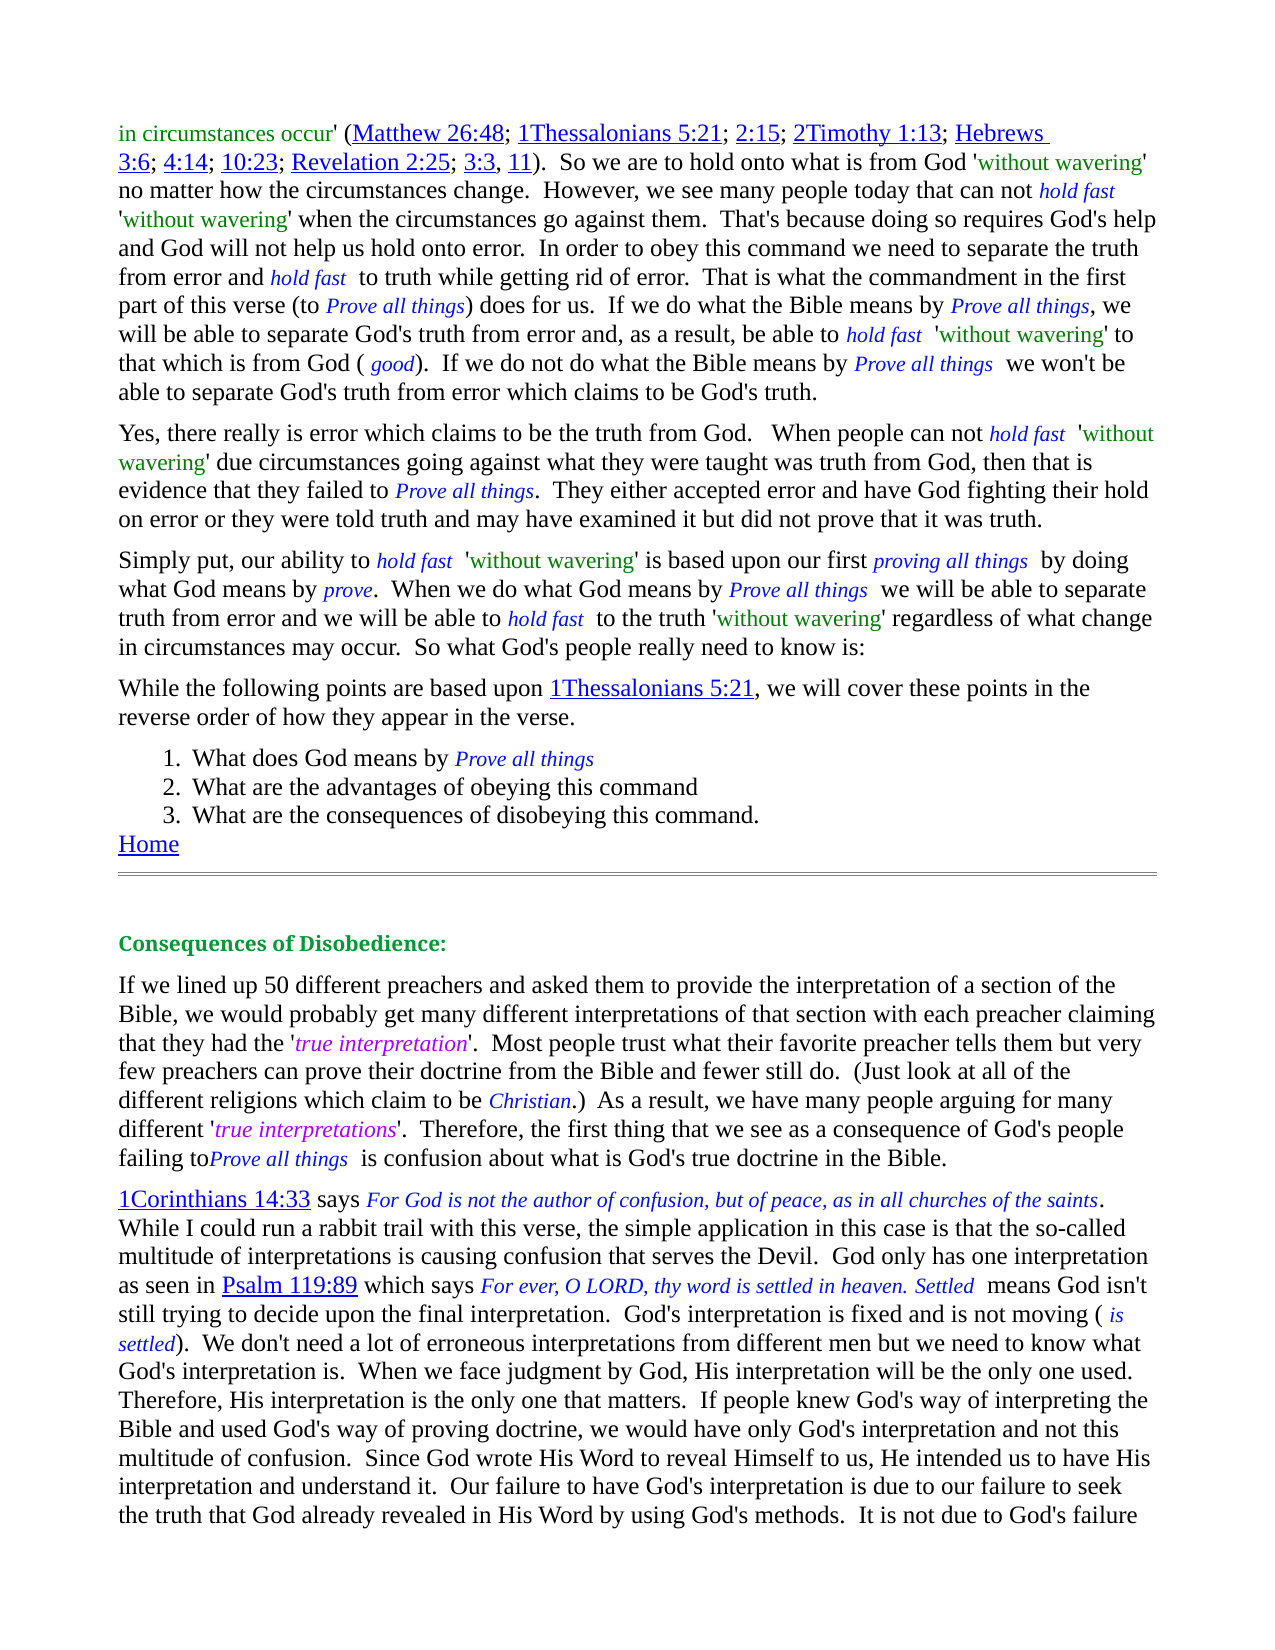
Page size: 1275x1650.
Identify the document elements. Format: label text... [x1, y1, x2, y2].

subtitle Consequences of Disobedience: [118, 929, 1157, 958]
text in circumstances occur' (Matthew 26:48; 1Thessalonians 5:21; 2:15; 2Timothy 1:13; Hebrews 3:6; 4:14; 10:23; Revelation 2:25; 3:3, 11). So we are to hold onto what is from God 'without wavering' no matter how the circumstances change. However, we see many people today that can not hold fast 'without wavering' when the circumstances go against them. That's because doing so requires God's help and God will not help us hold onto error. In order to obey this command we need to separate the truth from error and hold fast to truth while getting rid of error. That is what the commandment in the first part of this verse (to Prove all things) does for us. If we do what the Bible means by Prove all things, we will be able to separate God's truth from error and, as a result, be able to hold fast 'without wavering' to that which is from God ( good). If we do not do what the Bible means by Prove all things we won't be able to separate God's truth from error which claims to be God's truth. [118, 118, 1157, 406]
text Simply put, our ability to hold fast 'without wavering' is based upon our first proving all things by doing what God means by prove. When we do what God means by Prove all things we will be able to separate truth from error and we will be able to hold fast to the truth 'without wavering' regardless of what change in circumstances may occur. So what God's people really need to know is: [118, 546, 1157, 661]
text Yes, there really is error which claims to be the truth from God. When people can not hold fast 'without wavering' due circumstances going against what they were taught was truth from God, then that is evidence that they failed to Prove all things. They either accepted error and have God fighting their hold on error or they were told truth and may have examined it but did not prove that it was truth. [118, 418, 1157, 533]
text Home [118, 829, 1157, 858]
text While the following points are based upon 1Thessalonians 5:21, we will cover these points in the reverse order of how they appear in the verse. [118, 673, 1157, 731]
text 1Corinthians 14:33 says For God is not the author of confusion, but of peace, as in all churches of the saints. While I could run a rabbit trail with this verse, the simple application in this case is that the so-called multitude of interpretations is causing confusion that serves the Devil. God only has one interpretation as seen in Psalm 119:89 which says For ever, O LORD, thy word is settled in heaven. Settled means God isn't still trying to decide upon the final interpretation. God's interpretation is fixed and is not moving ( is settled). We don't need a lot of erroneous interpretations from different men but we need to know what God's interpretation is. When we face judgment by God, His interpretation will be the only one used. Therefore, His interpretation is the only one that matters. If people knew God's way of interpreting the Bible and used God's way of proving doctrine, we would have only God's interpretation and not this multitude of confusion. Since God wrote His Word to reveal Himself to us, He intended us to have His interpretation and understand it. Our failure to have God's interpretation is due to our failure to seek the truth that God already revealed in His Word by using God's methods. It is not due to God's failure [118, 1184, 1157, 1529]
list What are the advantages of obeying this command [162, 772, 1157, 801]
list What does God means by Prove all things [162, 743, 1157, 772]
list What are the consequences of disobeying this command. [162, 801, 1157, 829]
text If we lined up 50 different preachers and asked them to provide the interpretation of a section of the Bible, we would probably get many different interpretations of that section with each preacher claiming that they had the 'true interpretation'. Most people trust what their favorite preacher tells them but very few preachers can prove their doctrine from the Bible and fewer still do. (Just look at all of the different religions which claim to be Christian.) As a result, we have many people arguing for many different 'true interpretations'. Therefore, the first thing that we see as a consequence of God's people failing toProve all things is confusion about what is God's true doctrine in the Bible. [118, 970, 1157, 1171]
